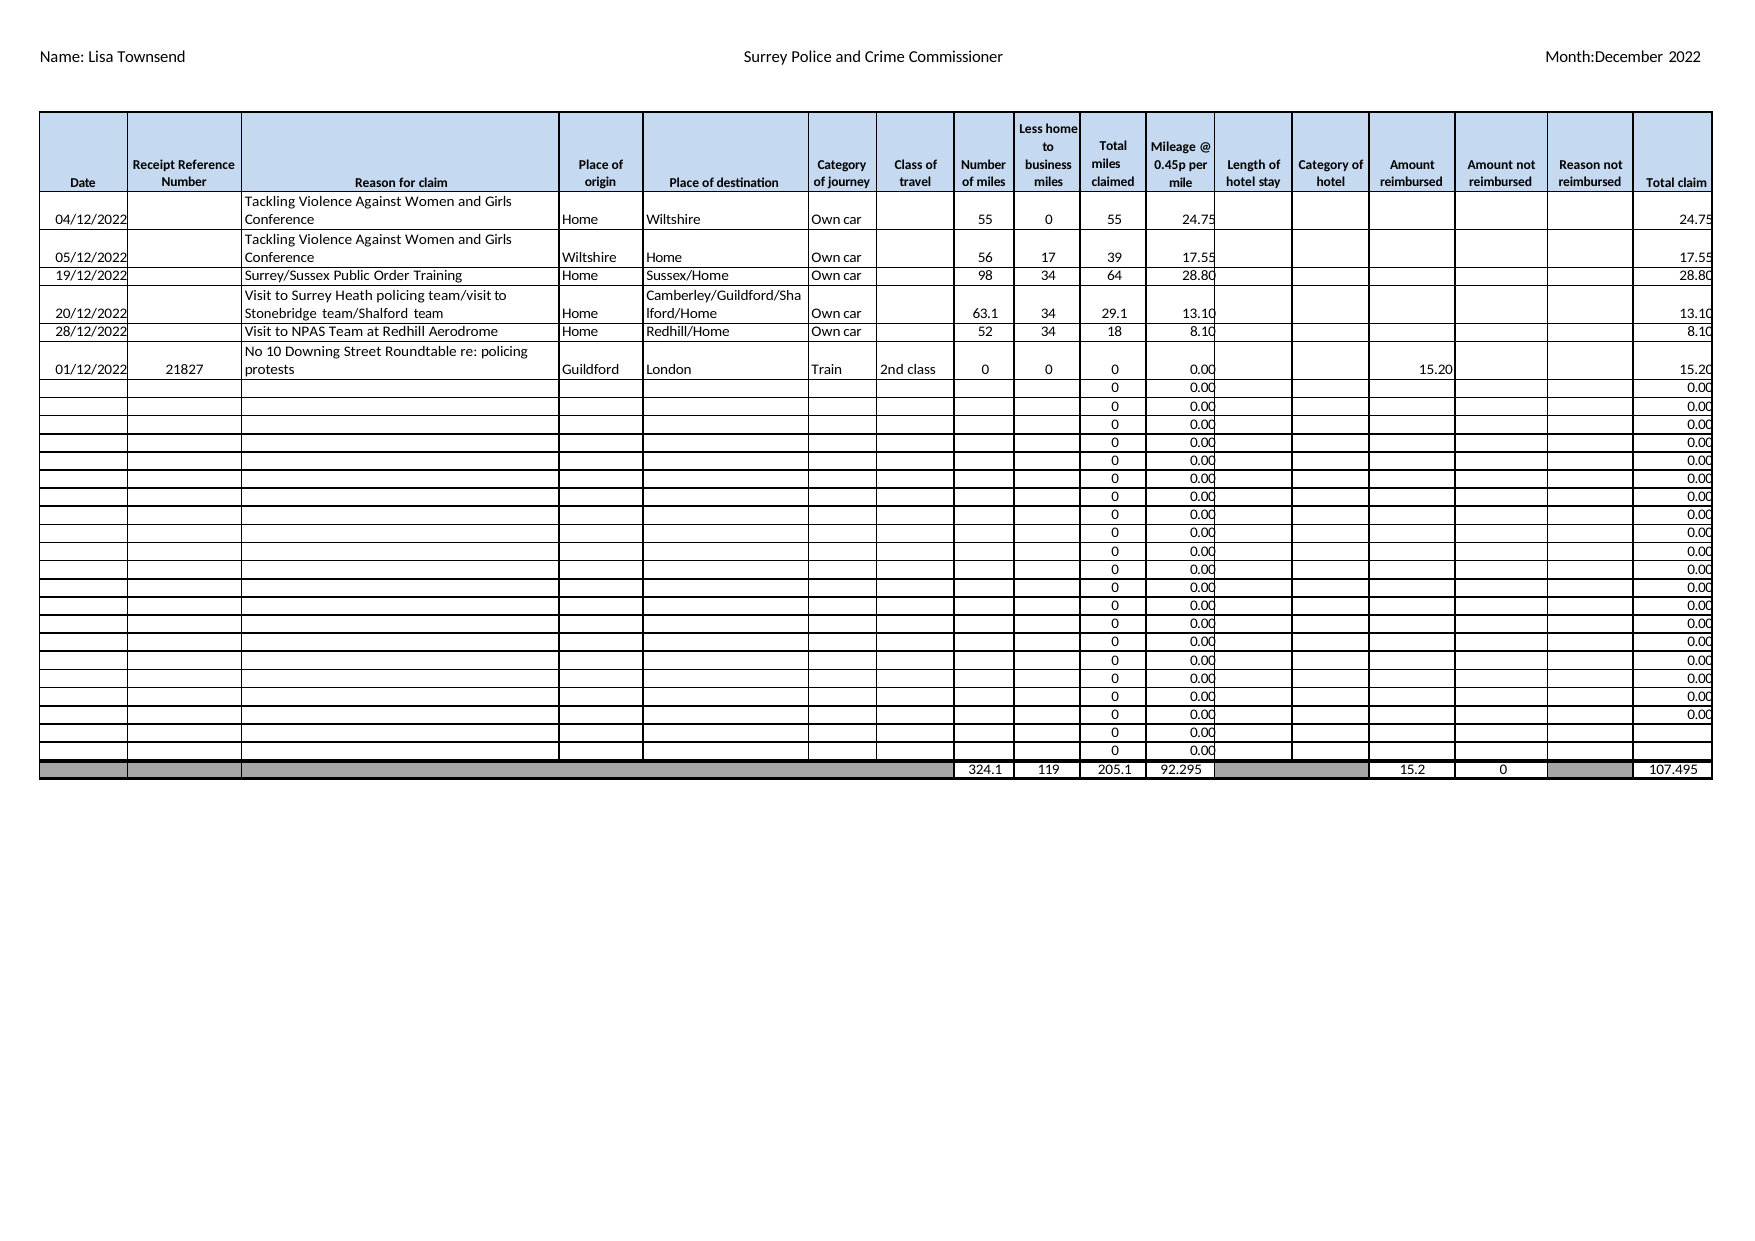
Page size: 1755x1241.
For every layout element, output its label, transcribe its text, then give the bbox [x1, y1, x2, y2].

table_cell [1370, 324, 1454, 341]
table_cell [1293, 416, 1368, 433]
table_cell 0.00 [1634, 453, 1711, 469]
table_cell [809, 453, 876, 469]
table_cell [560, 543, 642, 560]
table_cell [1293, 286, 1368, 322]
table_cell 0.00 [1147, 525, 1214, 542]
table_header Place of destination [644, 113, 808, 191]
table_cell [1370, 616, 1454, 632]
table_cell [560, 561, 642, 578]
table_cell [1370, 688, 1454, 705]
table_cell [1548, 743, 1632, 759]
table_cell 0.00 [1634, 398, 1711, 415]
table_cell [560, 453, 642, 469]
table_cell [877, 725, 953, 741]
table_cell [128, 598, 241, 614]
table_cell [242, 707, 558, 723]
table_cell [1015, 453, 1079, 469]
table_cell [1370, 743, 1454, 759]
table_cell [128, 435, 241, 451]
table_cell 29.1 [1081, 286, 1145, 322]
table_cell [1215, 763, 1368, 777]
table_cell [560, 435, 642, 451]
table_cell [128, 268, 241, 284]
table_cell [128, 398, 241, 415]
table_cell [1293, 342, 1368, 378]
table_cell [560, 652, 642, 669]
table_cell 0.00 [1634, 561, 1711, 578]
table_header Length of hotel stay [1215, 113, 1291, 191]
table_cell Camberley/Guildford/Sha lford/Home [644, 286, 808, 322]
table_cell 34 [1015, 324, 1079, 341]
table_cell [242, 416, 558, 433]
table_cell Own car [809, 268, 876, 284]
table_cell [644, 616, 808, 632]
table_cell [877, 489, 953, 505]
table_cell [644, 435, 808, 451]
table_cell 0.00 [1147, 342, 1214, 378]
table_cell [560, 580, 642, 596]
table_cell [128, 580, 241, 596]
table_cell [877, 268, 953, 284]
table_cell [1456, 342, 1547, 378]
table_cell 0.00 [1634, 652, 1711, 669]
table_cell [128, 652, 241, 669]
table_cell [955, 670, 1013, 687]
table_cell 119 [1015, 763, 1079, 777]
table_cell [40, 634, 127, 650]
table_cell 0.00 [1147, 416, 1214, 433]
table_cell [877, 543, 953, 560]
table_cell 0 [1081, 652, 1145, 669]
table_cell [644, 580, 808, 596]
table_cell [128, 561, 241, 578]
table_cell [128, 688, 241, 705]
table_cell Tackling Violence Against Women and Girls Conference [242, 192, 558, 228]
table_cell [1456, 743, 1547, 759]
table_header Reason for claim [242, 113, 558, 191]
table_header Amount reimbursed [1370, 113, 1454, 191]
table_cell Home [560, 286, 642, 322]
table_cell [809, 525, 876, 542]
table_cell [1548, 489, 1632, 505]
table_cell [1015, 743, 1079, 759]
table_cell 0 [1081, 598, 1145, 614]
table_cell [809, 416, 876, 433]
table_cell [955, 725, 1013, 741]
table_cell [809, 743, 876, 759]
table_cell [877, 324, 953, 341]
table_cell [1293, 580, 1368, 596]
table_cell [955, 507, 1013, 523]
table_cell [242, 598, 558, 614]
table_cell [1293, 525, 1368, 542]
table_cell [1548, 670, 1632, 687]
table_cell [1456, 380, 1547, 397]
table_cell [242, 398, 558, 415]
table_cell [1215, 230, 1291, 266]
table_cell 0.00 [1147, 743, 1214, 759]
table_cell [644, 634, 808, 650]
table_cell 0 [1081, 616, 1145, 632]
table_cell [644, 507, 808, 523]
table_cell Own car [809, 192, 876, 228]
table_header Reason not reimbursed [1548, 113, 1632, 191]
table_cell [1456, 230, 1547, 266]
table_cell [1548, 435, 1632, 451]
table_cell [809, 543, 876, 560]
table_cell [128, 616, 241, 632]
table_cell [809, 471, 876, 487]
table_cell Redhill/Home [644, 324, 808, 341]
table_cell [644, 670, 808, 687]
table_cell [1370, 580, 1454, 596]
table_cell [1293, 268, 1368, 284]
table_cell [877, 507, 953, 523]
table_cell [560, 670, 642, 687]
table_cell [128, 453, 241, 469]
table_cell [809, 580, 876, 596]
table_cell [644, 707, 808, 723]
table_cell [644, 688, 808, 705]
table_cell 13.10 [1147, 286, 1214, 322]
table_cell [560, 507, 642, 523]
table_cell [809, 435, 876, 451]
table_cell [560, 688, 642, 705]
table_cell [1215, 380, 1291, 397]
table_cell 0.00 [1634, 380, 1711, 397]
table_cell [955, 416, 1013, 433]
table_cell Wiltshire [644, 192, 808, 228]
table_cell [560, 398, 642, 415]
table_cell [877, 453, 953, 469]
table_cell [40, 670, 127, 687]
table_cell [1548, 688, 1632, 705]
table_cell [1293, 561, 1368, 578]
table_cell [877, 435, 953, 451]
table_cell [644, 453, 808, 469]
table_cell 21827 [128, 342, 241, 378]
table_cell [128, 543, 241, 560]
table_cell [1215, 688, 1291, 705]
table_cell [955, 380, 1013, 397]
table_cell [877, 380, 953, 397]
table_cell [955, 598, 1013, 614]
table_cell [242, 670, 558, 687]
table_cell [955, 543, 1013, 560]
table_cell [128, 286, 241, 322]
table_cell [560, 525, 642, 542]
table_cell [877, 652, 953, 669]
table_cell 0.00 [1634, 616, 1711, 632]
table_cell 0 [1081, 670, 1145, 687]
table_cell [560, 489, 642, 505]
table_cell 0.00 [1147, 380, 1214, 397]
table_cell [1456, 268, 1547, 284]
table_cell 0 [1081, 507, 1145, 523]
table_cell [1293, 471, 1368, 487]
table_cell Wiltshire [560, 230, 642, 266]
table_cell [809, 507, 876, 523]
table_cell [1548, 598, 1632, 614]
table_cell 0 [1081, 342, 1145, 378]
table_cell 0.00 [1634, 688, 1711, 705]
table_cell [40, 707, 127, 723]
table_cell Own car [809, 286, 876, 322]
table_cell 0 [1015, 192, 1079, 228]
table_cell [128, 507, 241, 523]
table_header Mileage @ 0.45p per mile [1147, 113, 1214, 191]
table_cell [128, 416, 241, 433]
table_cell [560, 634, 642, 650]
table_cell 0.00 [1147, 634, 1214, 650]
table_cell [40, 416, 127, 433]
table_cell [1293, 688, 1368, 705]
table_cell 0.00 [1634, 525, 1711, 542]
table_cell 0 [1081, 634, 1145, 650]
table_cell [1215, 453, 1291, 469]
table_cell 0.00 [1147, 598, 1214, 614]
table_cell [1215, 507, 1291, 523]
table_cell [242, 507, 558, 523]
table_cell [1456, 471, 1547, 487]
table_cell Home [560, 192, 642, 228]
table_cell [242, 743, 558, 759]
table_cell [128, 670, 241, 687]
table_cell [40, 453, 127, 469]
table_cell [128, 230, 241, 266]
table_cell [1548, 652, 1632, 669]
table_cell [1215, 561, 1291, 578]
table_cell [1370, 416, 1454, 433]
table_cell [128, 725, 241, 741]
table_cell [1215, 416, 1291, 433]
table_cell [1370, 286, 1454, 322]
table_cell [1370, 543, 1454, 560]
table_cell [877, 471, 953, 487]
table_cell 0.00 [1634, 416, 1711, 433]
table_cell 0.00 [1634, 580, 1711, 596]
table_cell [128, 489, 241, 505]
table_cell 205.1 [1081, 763, 1145, 777]
table_cell 24.75 [1634, 192, 1711, 228]
table_cell [40, 688, 127, 705]
table_cell [1215, 725, 1291, 741]
table_cell [1015, 561, 1079, 578]
table_cell 28/12/2022 [40, 324, 127, 341]
table_cell [40, 507, 127, 523]
table_cell [40, 616, 127, 632]
table_cell 0.00 [1147, 670, 1214, 687]
table_cell [1015, 416, 1079, 433]
table_cell [128, 525, 241, 542]
table_cell 0 [1081, 743, 1145, 759]
table_cell [40, 763, 127, 777]
table_cell [1215, 268, 1291, 284]
table_cell [1015, 725, 1079, 741]
table_cell [1370, 489, 1454, 505]
table_cell 39 [1081, 230, 1145, 266]
table_cell [1015, 398, 1079, 415]
table_cell [1370, 707, 1454, 723]
table_cell [1548, 398, 1632, 415]
table_cell [809, 598, 876, 614]
table_cell Home [560, 268, 642, 284]
table_cell Visit to NPAS Team at Redhill Aerodrome [242, 324, 558, 341]
table_cell [644, 489, 808, 505]
table_cell [1370, 435, 1454, 451]
table_header Less home to business miles [1015, 113, 1079, 191]
table_cell 0.00 [1147, 707, 1214, 723]
table_cell 34 [1015, 286, 1079, 322]
table_cell [560, 616, 642, 632]
table_cell [1215, 342, 1291, 378]
table_cell [1548, 324, 1632, 341]
table_header Total claim [1634, 113, 1711, 191]
table_cell 0.00 [1634, 489, 1711, 505]
table_cell [809, 380, 876, 397]
table_cell [1456, 507, 1547, 523]
table_cell 2nd class [877, 342, 953, 378]
table_cell 0.00 [1634, 543, 1711, 560]
table_cell [1370, 380, 1454, 397]
table_cell 17 [1015, 230, 1079, 266]
table_cell 0 [1081, 543, 1145, 560]
table_cell [40, 543, 127, 560]
table_cell Own car [809, 324, 876, 341]
table_cell [955, 453, 1013, 469]
table_cell [1456, 435, 1547, 451]
table_cell [1634, 725, 1711, 741]
table_cell [242, 525, 558, 542]
table_header Place of origin [560, 113, 642, 191]
table_cell 0.00 [1147, 616, 1214, 632]
table_cell [1456, 652, 1547, 669]
table_cell [1548, 380, 1632, 397]
table_cell [1456, 416, 1547, 433]
table_cell [40, 435, 127, 451]
table_cell 28.80 [1634, 268, 1711, 284]
table_cell 0 [1081, 471, 1145, 487]
table_cell [1370, 268, 1454, 284]
table_cell [560, 725, 642, 741]
table_cell 05/12/2022 [40, 230, 127, 266]
table_cell 0.00 [1634, 707, 1711, 723]
table_cell [1548, 616, 1632, 632]
table_cell [644, 561, 808, 578]
table_cell [242, 580, 558, 596]
table_cell [1015, 616, 1079, 632]
table_cell [877, 398, 953, 415]
table_cell [1456, 192, 1547, 228]
table_cell 8.10 [1147, 324, 1214, 341]
table_cell [809, 616, 876, 632]
table_cell [1293, 324, 1368, 341]
table_cell [40, 743, 127, 759]
table_header Date [40, 113, 127, 191]
table_cell [40, 398, 127, 415]
table_cell [955, 398, 1013, 415]
table_cell [560, 416, 642, 433]
table_cell [809, 398, 876, 415]
table_cell [40, 471, 127, 487]
table_cell [1548, 192, 1632, 228]
table_cell 0.00 [1147, 489, 1214, 505]
table_cell [1293, 543, 1368, 560]
table_cell [1548, 763, 1632, 777]
table_cell [1370, 598, 1454, 614]
table_cell [1456, 580, 1547, 596]
table_cell [1015, 707, 1079, 723]
table_cell Sussex/Home [644, 268, 808, 284]
table_cell [1293, 507, 1368, 523]
table_cell [809, 634, 876, 650]
table_cell 0.00 [1634, 435, 1711, 451]
table_cell 24.75 [1147, 192, 1214, 228]
table_cell [1548, 707, 1632, 723]
table_cell 0.00 [1634, 507, 1711, 523]
table_cell Own car [809, 230, 876, 266]
table_cell [1215, 489, 1291, 505]
table_cell [40, 652, 127, 669]
table_cell 64 [1081, 268, 1145, 284]
table_cell [1548, 268, 1632, 284]
table_cell [1456, 634, 1547, 650]
table_cell [809, 489, 876, 505]
table_cell [1370, 507, 1454, 523]
table_cell [560, 471, 642, 487]
table_cell [1370, 561, 1454, 578]
table_cell [242, 471, 558, 487]
text Name: Lisa Townsend Surrey Police and Crime Commissioner Month:December 2022 [39, 46, 1725, 66]
table_cell [1456, 398, 1547, 415]
table_cell [877, 688, 953, 705]
table_cell [1215, 471, 1291, 487]
table_cell [1293, 453, 1368, 469]
table_cell [128, 471, 241, 487]
table_cell 8.10 [1634, 324, 1711, 341]
table_cell 34 [1015, 268, 1079, 284]
table_cell [1548, 230, 1632, 266]
table_cell [1015, 525, 1079, 542]
table_cell [809, 725, 876, 741]
table_cell [1015, 580, 1079, 596]
table_cell [877, 192, 953, 228]
table_cell Home [644, 230, 808, 266]
table_cell Train [809, 342, 876, 378]
table_cell [1015, 543, 1079, 560]
table_cell [1293, 598, 1368, 614]
table_cell Tackling Violence Against Women and Girls Conference [242, 230, 558, 266]
table_cell [242, 634, 558, 650]
table_cell 0 [1081, 453, 1145, 469]
table_cell [40, 598, 127, 614]
table_cell [1548, 525, 1632, 542]
table_cell 20/12/2022 [40, 286, 127, 322]
table_cell [1215, 435, 1291, 451]
table_cell [1293, 192, 1368, 228]
table_cell [1548, 725, 1632, 741]
table_cell London [644, 342, 808, 378]
table_cell [1370, 453, 1454, 469]
table_header Amount not reimbursed [1456, 113, 1547, 191]
table_cell [644, 543, 808, 560]
table_cell [1370, 230, 1454, 266]
table_cell 15.20 [1634, 342, 1711, 378]
table_cell [955, 616, 1013, 632]
table_cell 04/12/2022 [40, 192, 127, 228]
table_cell [877, 580, 953, 596]
table_cell [1293, 707, 1368, 723]
table_cell [1370, 670, 1454, 687]
table_cell [1456, 688, 1547, 705]
table_cell 13.10 [1634, 286, 1711, 322]
table_cell 0 [1081, 435, 1145, 451]
table_cell [955, 471, 1013, 487]
table_cell [1548, 580, 1632, 596]
table_cell 0.00 [1634, 670, 1711, 687]
table_cell 19/12/2022 [40, 268, 127, 284]
table_cell [242, 380, 558, 397]
table_cell [877, 707, 953, 723]
table_cell [644, 398, 808, 415]
table_cell 15.2 [1370, 763, 1454, 777]
table_cell 01/12/2022 [40, 342, 127, 378]
table_cell 0 [1081, 580, 1145, 596]
table_cell [1548, 416, 1632, 433]
table_cell [40, 580, 127, 596]
table_cell [1370, 398, 1454, 415]
table_cell [1456, 670, 1547, 687]
table_cell [40, 525, 127, 542]
table_cell Home [560, 324, 642, 341]
table_cell [644, 416, 808, 433]
table_cell [1370, 652, 1454, 669]
table_cell [809, 652, 876, 669]
table_cell 107.495 [1634, 763, 1711, 777]
table_cell [242, 453, 558, 469]
table_cell 55 [955, 192, 1013, 228]
table_cell 0.00 [1147, 561, 1214, 578]
table_cell [1015, 688, 1079, 705]
table_cell [644, 525, 808, 542]
table_cell 0.00 [1147, 471, 1214, 487]
table_cell [1215, 525, 1291, 542]
table_cell 18 [1081, 324, 1145, 341]
table_cell 17.55 [1634, 230, 1711, 266]
table_cell [1456, 324, 1547, 341]
table_cell [242, 543, 558, 560]
table_cell [1215, 598, 1291, 614]
table_cell [560, 380, 642, 397]
table_cell 0.00 [1147, 652, 1214, 669]
table_cell [1456, 489, 1547, 505]
table_cell [1293, 398, 1368, 415]
table_cell 0.00 [1634, 598, 1711, 614]
table_cell 0.00 [1147, 398, 1214, 415]
table_cell [40, 561, 127, 578]
table_cell Visit to Surrey Heath policing team/visit to Stonebridge team/Shalford team [242, 286, 558, 322]
table_cell [1015, 670, 1079, 687]
table_cell [128, 763, 241, 777]
table_cell [1370, 725, 1454, 741]
table_cell [644, 471, 808, 487]
table_cell [1015, 652, 1079, 669]
table_cell [128, 707, 241, 723]
table_cell [1215, 743, 1291, 759]
table_cell [242, 616, 558, 632]
table_cell [809, 670, 876, 687]
table_cell 92.295 [1147, 763, 1214, 777]
table_cell 0.00 [1634, 471, 1711, 487]
table_cell [560, 598, 642, 614]
table_cell [1548, 286, 1632, 322]
table_cell 98 [955, 268, 1013, 284]
table_cell [955, 561, 1013, 578]
table_cell 56 [955, 230, 1013, 266]
table_cell [1015, 507, 1079, 523]
table_cell [1215, 616, 1291, 632]
table_cell [1456, 598, 1547, 614]
table_cell 0 [1081, 416, 1145, 433]
table_cell [1456, 561, 1547, 578]
table_cell [955, 652, 1013, 669]
table_cell [877, 598, 953, 614]
table_cell [1293, 616, 1368, 632]
table_cell [1215, 580, 1291, 596]
table_cell [560, 743, 642, 759]
table_cell [1015, 598, 1079, 614]
table_cell [1634, 743, 1711, 759]
table_cell 0 [1081, 707, 1145, 723]
table_cell 0 [1081, 489, 1145, 505]
table_cell [1293, 489, 1368, 505]
table_cell 324.1 [955, 763, 1013, 777]
table_cell [128, 743, 241, 759]
table_cell [1293, 743, 1368, 759]
table_cell [955, 435, 1013, 451]
table_cell 28.80 [1147, 268, 1214, 284]
table_cell [1548, 507, 1632, 523]
table_cell [1456, 725, 1547, 741]
table_cell 0.00 [1147, 435, 1214, 451]
table_cell [242, 489, 558, 505]
table_cell [1456, 453, 1547, 469]
table_cell [877, 670, 953, 687]
table_cell [1456, 543, 1547, 560]
table_cell [1293, 670, 1368, 687]
table_cell 0 [1081, 688, 1145, 705]
table_cell [1456, 286, 1547, 322]
table_cell 0 [1456, 763, 1547, 777]
table_header Class of travel [877, 113, 953, 191]
table_cell [1548, 471, 1632, 487]
table_cell 0.00 [1634, 634, 1711, 650]
table_cell [1015, 471, 1079, 487]
table_cell [955, 489, 1013, 505]
table_cell 0 [1081, 725, 1145, 741]
table_cell [1293, 435, 1368, 451]
table_cell [1015, 634, 1079, 650]
table_cell 0 [1081, 525, 1145, 542]
table_cell [1370, 471, 1454, 487]
table_cell 0 [1081, 398, 1145, 415]
table_cell [1293, 380, 1368, 397]
table_cell [877, 230, 953, 266]
table_header Category of journey [809, 113, 876, 191]
table_cell [40, 489, 127, 505]
table_cell [1370, 192, 1454, 228]
table_cell [242, 763, 953, 777]
table_cell [1456, 525, 1547, 542]
table_cell [1215, 543, 1291, 560]
table_cell 0.00 [1147, 543, 1214, 560]
table_cell 0.00 [1147, 507, 1214, 523]
table_cell [1456, 707, 1547, 723]
table_cell 55 [1081, 192, 1145, 228]
table_cell [1548, 453, 1632, 469]
table_cell [877, 634, 953, 650]
table_cell [128, 634, 241, 650]
table_cell [1370, 634, 1454, 650]
table_cell 0 [1081, 561, 1145, 578]
table_cell 0.00 [1147, 453, 1214, 469]
table_cell [809, 707, 876, 723]
table_cell [128, 324, 241, 341]
table_cell [809, 688, 876, 705]
table_cell [955, 634, 1013, 650]
table_cell [644, 743, 808, 759]
table_cell [955, 707, 1013, 723]
table_cell 63.1 [955, 286, 1013, 322]
table_cell [877, 561, 953, 578]
table_cell [955, 580, 1013, 596]
table_cell [1293, 634, 1368, 650]
table_cell 15.20 [1370, 342, 1454, 378]
table_cell 0.00 [1147, 580, 1214, 596]
table_cell [242, 725, 558, 741]
table_cell [1548, 342, 1632, 378]
table_cell [1456, 616, 1547, 632]
table_cell [955, 743, 1013, 759]
table_cell [955, 688, 1013, 705]
table_cell [1548, 634, 1632, 650]
table_cell [644, 725, 808, 741]
table_cell Surrey/Sussex Public Order Training [242, 268, 558, 284]
table_header Category of hotel [1293, 113, 1368, 191]
table_cell [1215, 670, 1291, 687]
table_cell [1215, 398, 1291, 415]
table_cell [1215, 324, 1291, 341]
table_cell [877, 416, 953, 433]
table_cell [644, 380, 808, 397]
table_cell [1548, 561, 1632, 578]
table_cell No 10 Downing Street Roundtable re: policing protests [242, 342, 558, 378]
table_cell [1293, 725, 1368, 741]
table_cell [1015, 435, 1079, 451]
table_cell [955, 525, 1013, 542]
table_cell 0.00 [1147, 725, 1214, 741]
table_cell [809, 561, 876, 578]
table_cell Guildford [560, 342, 642, 378]
table_cell [40, 380, 127, 397]
table_cell [877, 286, 953, 322]
table_cell 0 [1015, 342, 1079, 378]
table_cell 0.00 [1147, 688, 1214, 705]
table_cell 52 [955, 324, 1013, 341]
table_cell [242, 688, 558, 705]
table_cell 0 [955, 342, 1013, 378]
table_cell [877, 525, 953, 542]
table_cell [644, 598, 808, 614]
table_cell [1215, 634, 1291, 650]
table_cell [1015, 489, 1079, 505]
table_header Total miles claimed [1081, 113, 1145, 191]
table_cell [242, 435, 558, 451]
table_cell [877, 616, 953, 632]
table_cell [1293, 230, 1368, 266]
table_header Number of miles [955, 113, 1013, 191]
table_cell [128, 192, 241, 228]
table_header Receipt Reference Number [128, 113, 241, 191]
table_cell [1215, 286, 1291, 322]
table_cell [1015, 380, 1079, 397]
table_cell [1548, 543, 1632, 560]
table_cell [1215, 192, 1291, 228]
table_cell [1215, 707, 1291, 723]
table_cell [560, 707, 642, 723]
table_cell 0 [1081, 380, 1145, 397]
table_cell [644, 652, 808, 669]
table_cell [1370, 525, 1454, 542]
table_cell [40, 725, 127, 741]
table_cell [128, 380, 241, 397]
table_cell 17.55 [1147, 230, 1214, 266]
table_cell [242, 652, 558, 669]
table_cell [242, 561, 558, 578]
table_cell [1215, 652, 1291, 669]
table_cell [877, 743, 953, 759]
table_cell [1293, 652, 1368, 669]
